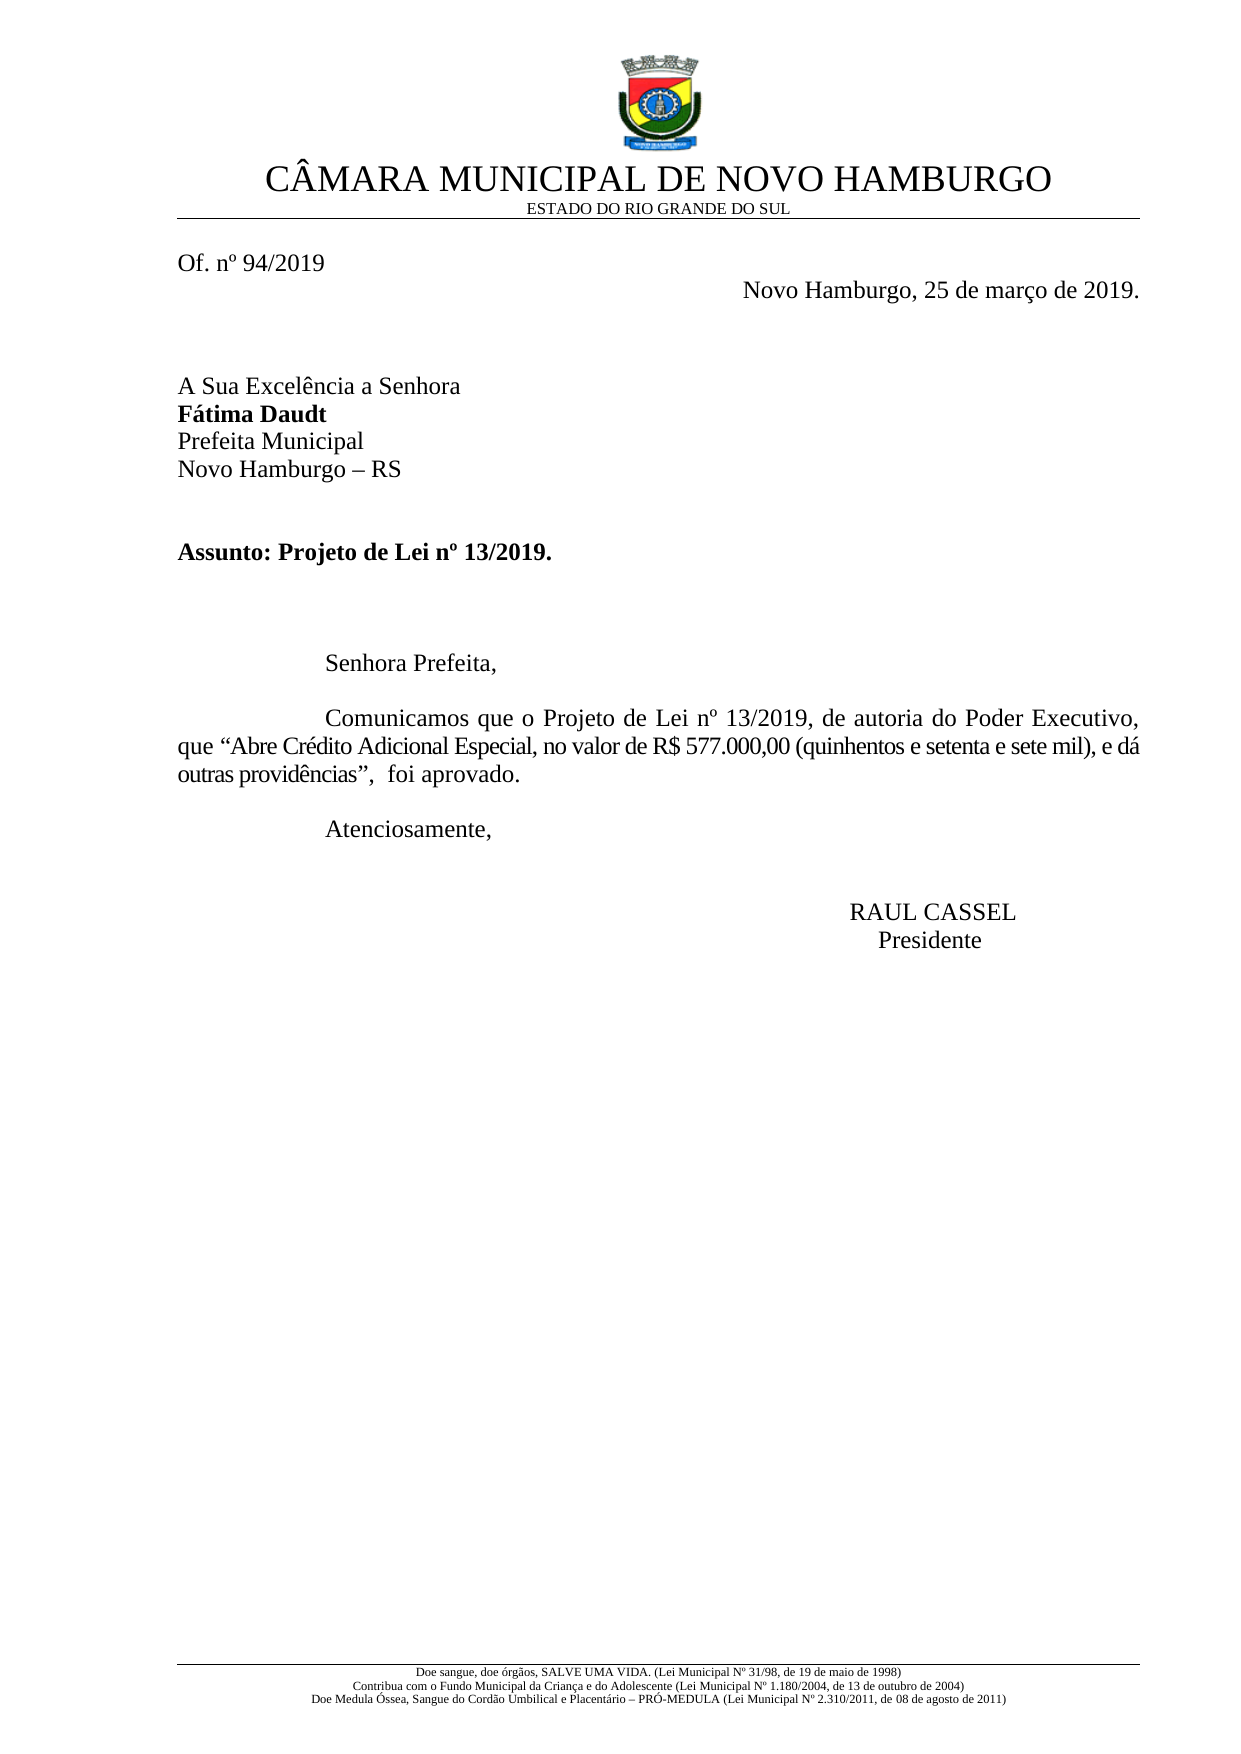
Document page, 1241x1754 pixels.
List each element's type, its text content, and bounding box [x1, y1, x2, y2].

text Of. nº 94/2019 [177, 249, 1140, 276]
text RAUL CASSEL [470, 898, 1140, 926]
text Senhora Prefeita, [177, 649, 1140, 677]
picture [611, 47, 705, 156]
text Presidente [470, 926, 1140, 954]
text Prefeita Municipal [177, 427, 1140, 455]
text Novo Hamburgo – RS [177, 455, 1140, 483]
text Atenciosamente, [177, 815, 1140, 843]
text Assunto: Projeto de Lei nº 13/2019. [177, 538, 1140, 566]
text A Sua Excelência a Senhora [177, 372, 1140, 400]
text Fátima Daudt [177, 400, 1140, 427]
text Comunicamos que o Projeto de Lei nº 13/2019, de autoria do Poder Executivo, que “Abre Crédito Adicional Especial, no valor de R$ 577.000,00 (quinhentos e setenta e sete mil), e dá outras providências”, foi aprovado. [177, 704, 1140, 788]
text Novo Hamburgo, 25 de março de 2019. [177, 276, 1140, 304]
